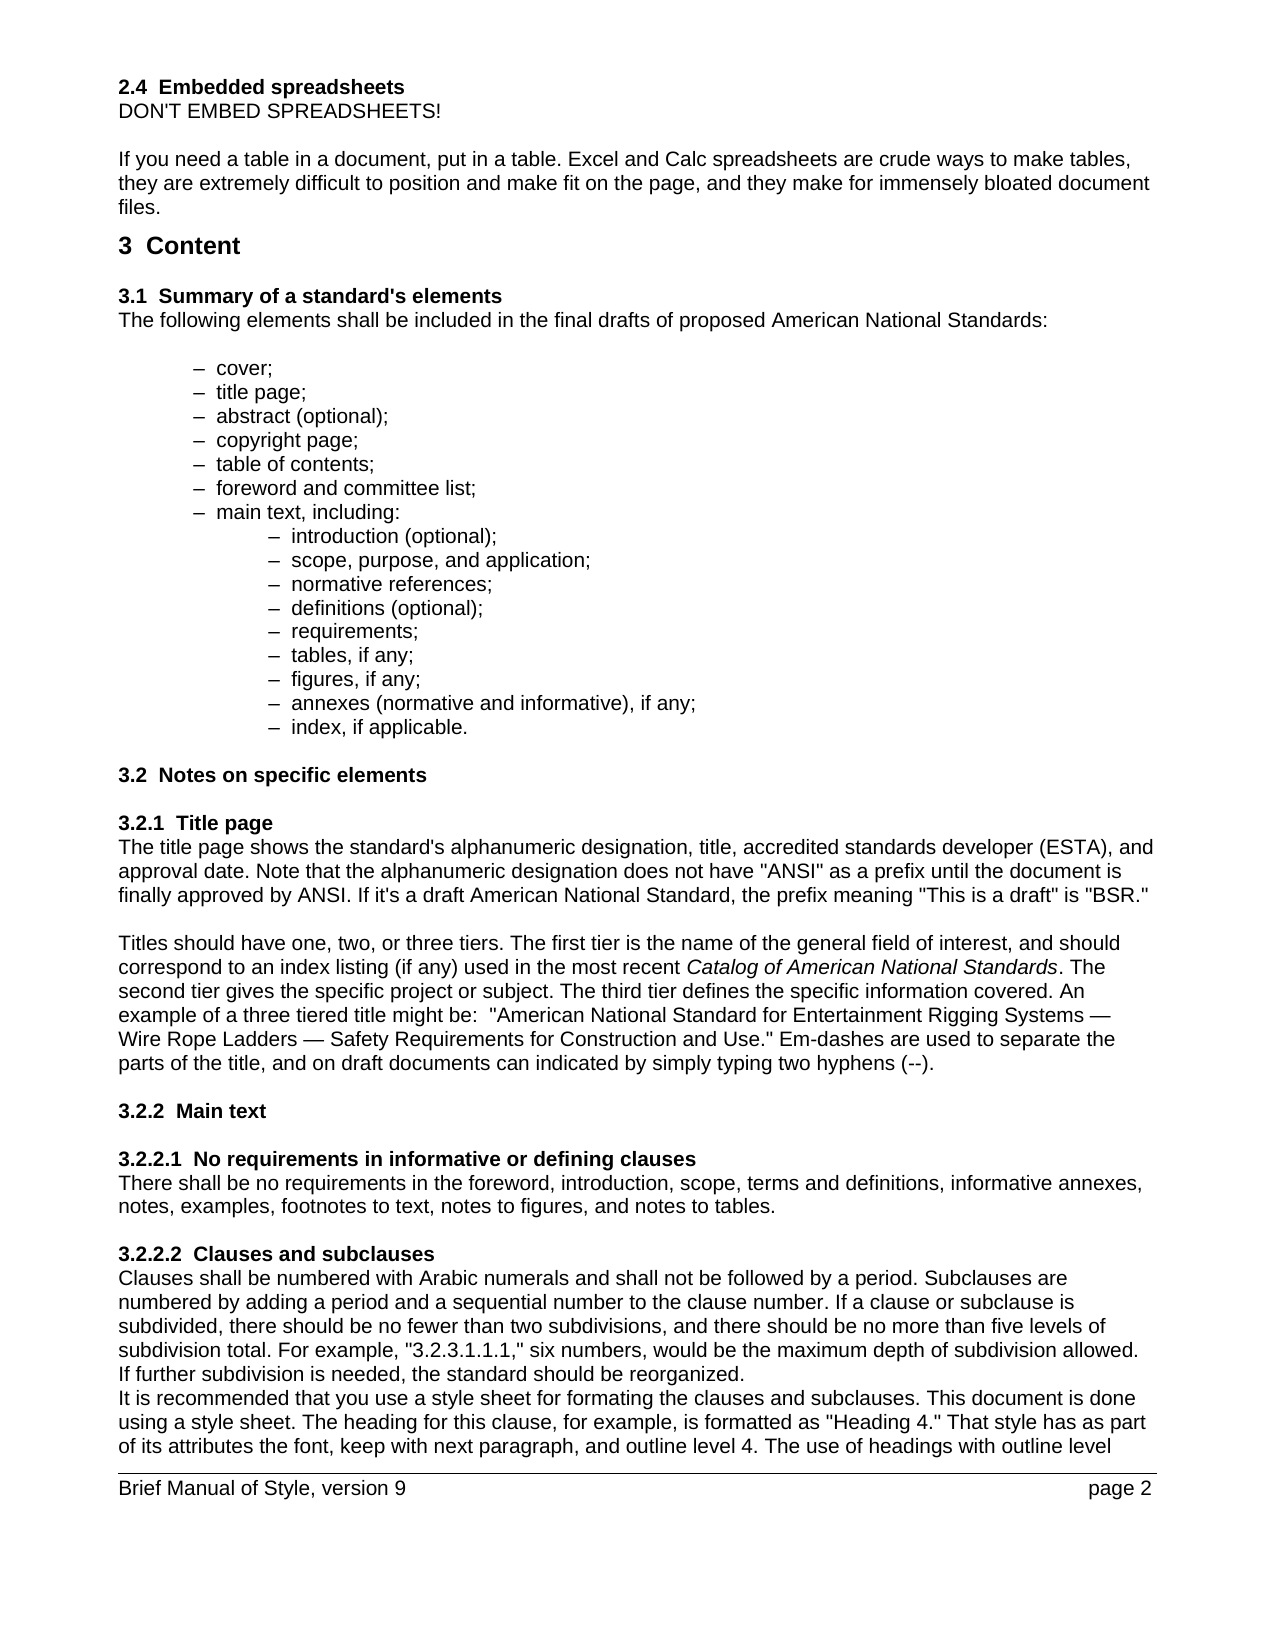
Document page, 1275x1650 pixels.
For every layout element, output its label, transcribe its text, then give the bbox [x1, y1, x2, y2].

text If you need a table in a document, put in a table. Excel and Calc spreadsheets are crude ways to make tables, they are extremely difficult to position and make fit on the page, and they make for immensely bloated document files. [118, 147, 1157, 219]
text – index, if applicable. [268, 715, 1157, 739]
subtitle 3.2.1 Title page [118, 811, 1157, 835]
subtitle 3.2.2.2 Clauses and subclauses [118, 1242, 1157, 1266]
text The title page shows the standard's alphanumeric designation, title, accredited standards developer (ESTA), and approval date. Note that the alphanumeric designation does not have "ANSI" as a prefix until the document is finally approved by ANSI. If it's a draft American National Standard, the prefix meaning "This is a draft" is "BSR." [118, 835, 1157, 907]
text – table of contents; [193, 452, 1157, 476]
text Titles should have one, two, or three tiers. The first tier is the name of the general field of interest, and should correspond to an index listing (if any) used in the most recent Catalog of American National Standards. The second tier gives the specific project or subject. The third tier defines the specific information covered. An example of a three tiered title might be: "American National Standard for Entertainment Rigging Systems — Wire Rope Ladders — Safety Requirements for Construction and Use." Em-dashes are used to separate the parts of the title, and on draft documents can indicated by simply typing two hyphens (--). [118, 931, 1157, 1074]
text DON'T EMBED SPREADSHEETS! [118, 99, 1157, 123]
text – main text, including: [193, 499, 1157, 523]
text – cover; [193, 356, 1157, 380]
text – normative references; [268, 571, 1157, 595]
text The following elements shall be included in the final drafts of proposed American National Standards: [118, 308, 1157, 332]
text Clauses shall be numbered with Arabic numerals and shall not be followed by a period. Subclauses are numbered by adding a period and a sequential number to the clause number. If a clause or subclause is subdivided, there should be no fewer than two subdivisions, and there should be no more than five levels of subdivision total. For example, "3.2.3.1.1.1," six numbers, would be the maximum depth of subdivision allowed. If further subdivision is needed, the standard should be reorganized. [118, 1266, 1157, 1386]
subtitle 3.2 Notes on specific elements [118, 763, 1157, 787]
text There shall be no requirements in the foreword, introduction, scope, terms and definitions, informative annexes, notes, examples, footnotes to text, notes to figures, and notes to tables. [118, 1170, 1157, 1218]
text – tables, if any; [268, 643, 1157, 667]
text – annexes (normative and informative), if any; [268, 691, 1157, 715]
text – figures, if any; [268, 667, 1157, 691]
text – definitions (optional); [268, 595, 1157, 619]
subtitle 3 Content [118, 231, 1157, 260]
subtitle 2.4 Embedded spreadsheets [118, 75, 1157, 99]
text – requirements; [268, 619, 1157, 643]
text – abstract (optional); [193, 404, 1157, 428]
text – title page; [193, 380, 1157, 404]
subtitle 3.2.2.1 No requirements in informative or defining clauses [118, 1146, 1157, 1170]
text – scope, purpose, and application; [268, 547, 1157, 571]
text It is recommended that you use a style sheet for formating the clauses and subclauses. This document is done using a style sheet. The heading for this clause, for example, is formatted as "Heading 4." That style has as part of its attributes the font, keep with next paragraph, and outline level 4. The use of headings with outline level [118, 1386, 1157, 1458]
text – introduction (optional); [268, 523, 1157, 547]
subtitle 3.1 Summary of a standard's elements [118, 284, 1157, 308]
subtitle 3.2.2 Main text [118, 1098, 1157, 1122]
text – foreword and committee list; [193, 476, 1157, 499]
text – copyright page; [193, 428, 1157, 452]
